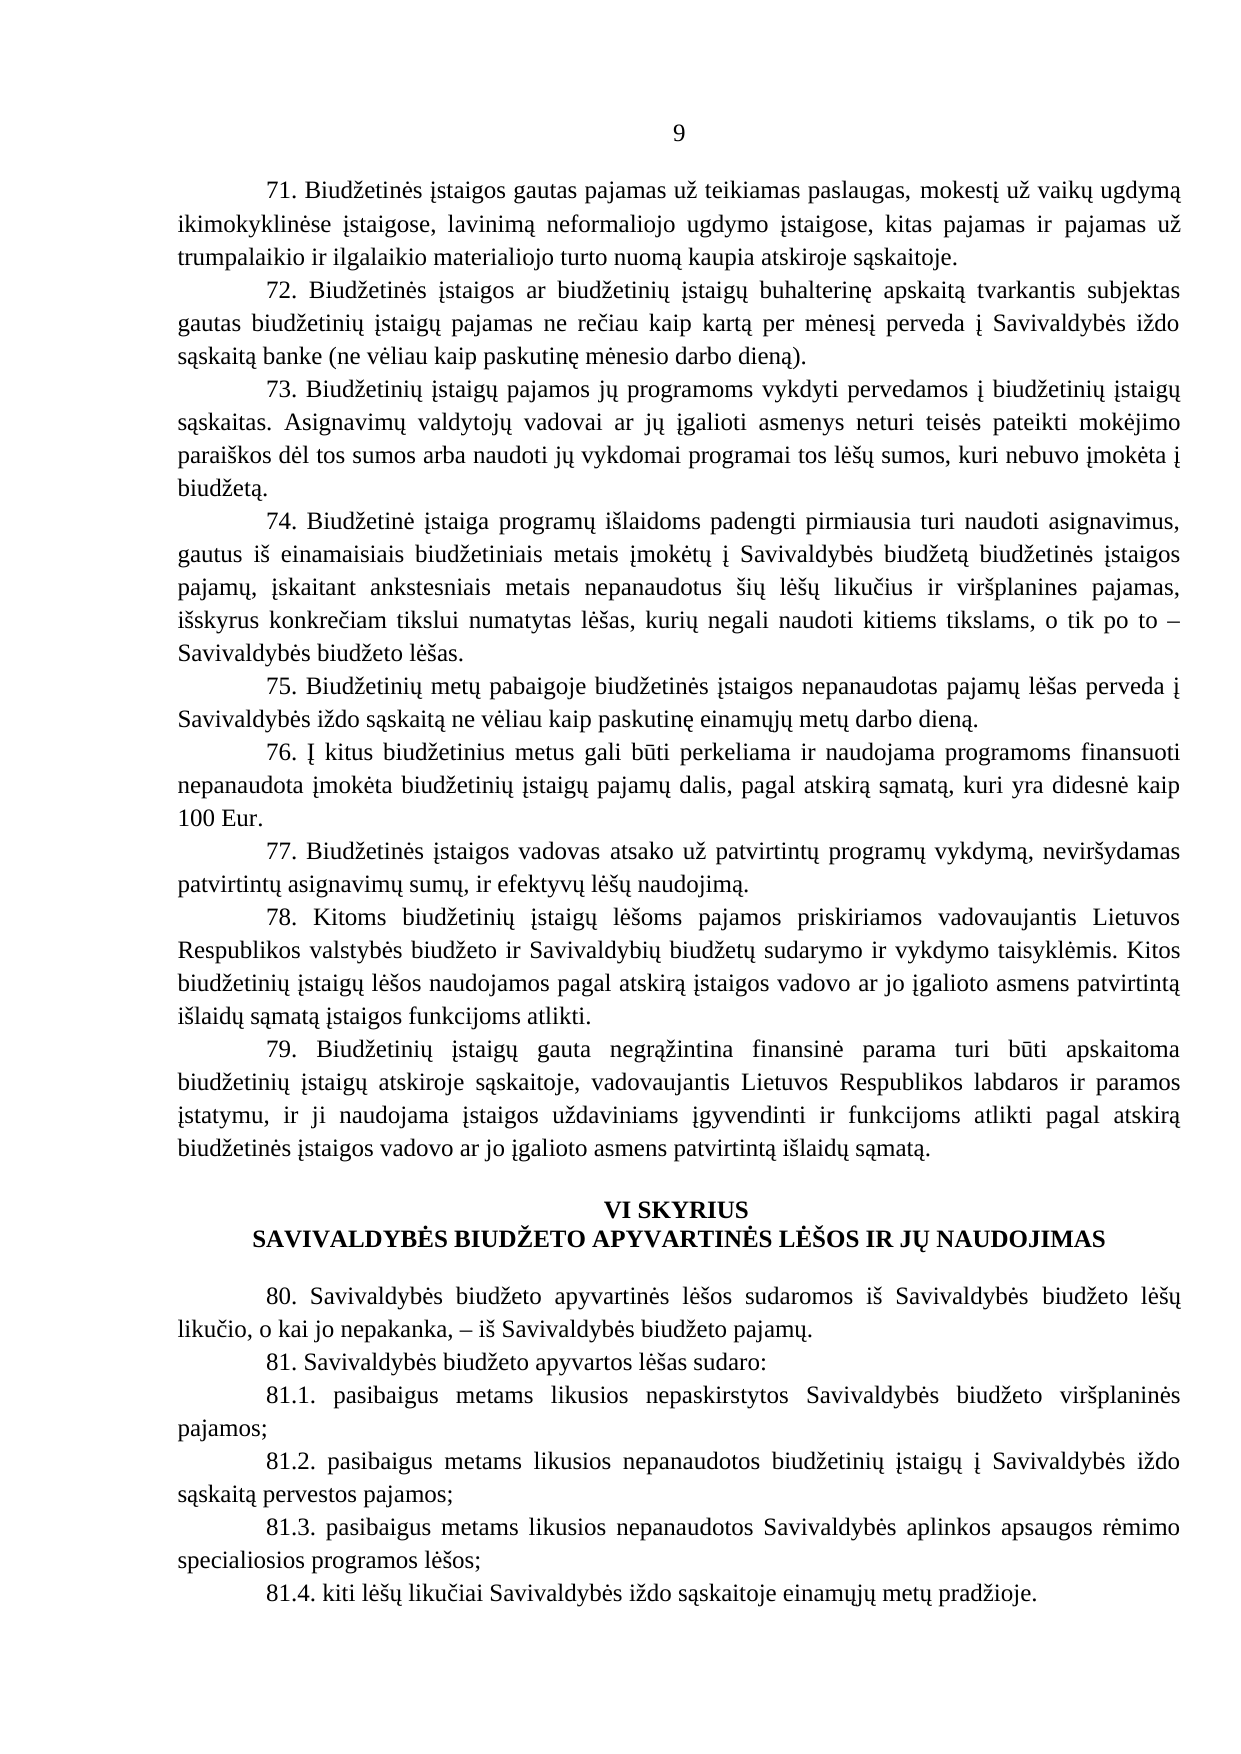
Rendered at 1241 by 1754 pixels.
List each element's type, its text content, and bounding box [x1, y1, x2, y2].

text 76. Į kitus biudžetinius metus gali būti perkeliama ir naudojama programoms finansuoti nepanaudota įmokėta biudžetinių įstaigų pajamų dalis, pagal atskirą sąmatą, kuri yra didesnė kaip 100 Eur. [177, 737, 1181, 832]
text 71. Biudžetinės įstaigos gautas pajamas už teikiamas paslaugas, mokestį už vaikų ugdymą ikimokyklinėse įstaigose, lavinimą neformaliojo ugdymo įstaigose, kitas pajamas ir pajamas už trumpalaikio ir ilgalaikio materialiojo turto nuomą kaupia atskiroje sąskaitoje. [177, 176, 1181, 270]
text 73. Biudžetinių įstaigų pajamos jų programoms vykdyti pervedamos į biudžetinių įstaigų sąskaitas. Asignavimų valdytojų vadovai ar jų įgalioti asmenys neturi teisės pateikti mokėjimo paraiškos dėl tos sumos arba naudoti jų vykdomai programai tos lėšų sumos, kuri nebuvo įmokėta į biudžetą. [177, 374, 1181, 502]
text 77. Biudžetinės įstaigos vadovas atsako už patvirtintų programų vykdymą, neviršydamas patvirtintų asignavimų sumų, ir efektyvų lėšų naudojimą. [177, 836, 1181, 898]
text 72. Biudžetinės įstaigos ar biudžetinių įstaigų buhalterinę apskaitą tvarkantis subjektas gautas biudžetinių įstaigų pajamas ne rečiau kaip kartą per mėnesį perveda į Savivaldybės iždo sąskaitą banke (ne vėliau kaip paskutinę mėnesio darbo dieną). [177, 275, 1181, 369]
text 74. Biudžetinė įstaiga programų išlaidoms padengti pirmiausia turi naudoti asignavimus, gautus iš einamaisiais biudžetiniais metais įmokėtų į Savivaldybės biudžetą biudžetinės įstaigos pajamų, įskaitant ankstesniais metais nepanaudotus šių lėšų likučius ir viršplanines pajamas, išskyrus konkrečiam tikslui numatytas lėšas, kurių negali naudoti kitiems tikslams, o tik po to – Savivaldybės biudžeto lėšas. [177, 506, 1181, 667]
text VI SKYRIUS [177, 1195, 1181, 1224]
text 81.1. pasibaigus metams likusios nepaskirstytos Savivaldybės biudžeto viršplaninės pajamos; [177, 1380, 1181, 1442]
text 80. Savivaldybės biudžeto apyvartinės lėšos sudaromos iš Savivaldybės biudžeto lėšų likučio, o kai jo nepakanka, – iš Savivaldybės biudžeto pajamų. [177, 1281, 1181, 1343]
text 81.3. pasibaigus metams likusios nepanaudotos Savivaldybės aplinkos apsaugos rėmimo specialiosios programos lėšos; [177, 1512, 1181, 1574]
text 79. Biudžetinių įstaigų gauta negrąžintina finansinė parama turi būti apskaitoma biudžetinių įstaigų atskiroje sąskaitoje, vadovaujantis Lietuvos Respublikos labdaros ir paramos įstatymu, ir ji naudojama įstaigos uždaviniams įgyvendinti ir funkcijoms atlikti pagal atskirą biudžetinės įstaigos vadovo ar jo įgalioto asmens patvirtintą išlaidų sąmatą. [177, 1034, 1181, 1162]
text 81. Savivaldybės biudžeto apyvartos lėšas sudaro: [177, 1347, 1181, 1376]
text 75. Biudžetinių metų pabaigoje biudžetinės įstaigos nepanaudotas pajamų lėšas perveda į Savivaldybės iždo sąskaitą ne vėliau kaip paskutinę einamųjų metų darbo dieną. [177, 671, 1181, 733]
text 81.2. pasibaigus metams likusios nepanaudotos biudžetinių įstaigų į Savivaldybės iždo sąskaitą pervestos pajamos; [177, 1446, 1181, 1508]
text 81.4. kiti lėšų likučiai Savivaldybės iždo sąskaitoje einamųjų metų pradžioje. [177, 1578, 1181, 1607]
text SAVIVALDYBĖS BIUDŽETO APYVARTINĖS LĖŠOS IR JŲ NAUDOJIMAS [177, 1224, 1181, 1252]
text 78. Kitoms biudžetinių įstaigų lėšoms pajamos priskiriamos vadovaujantis Lietuvos Respublikos valstybės biudžeto ir Savivaldybių biudžetų sudarymo ir vykdymo taisyklėmis. Kitos biudžetinių įstaigų lėšos naudojamos pagal atskirą įstaigos vadovo ar jo įgalioto asmens patvirtintą išlaidų sąmatą įstaigos funkcijoms atlikti. [177, 902, 1181, 1030]
